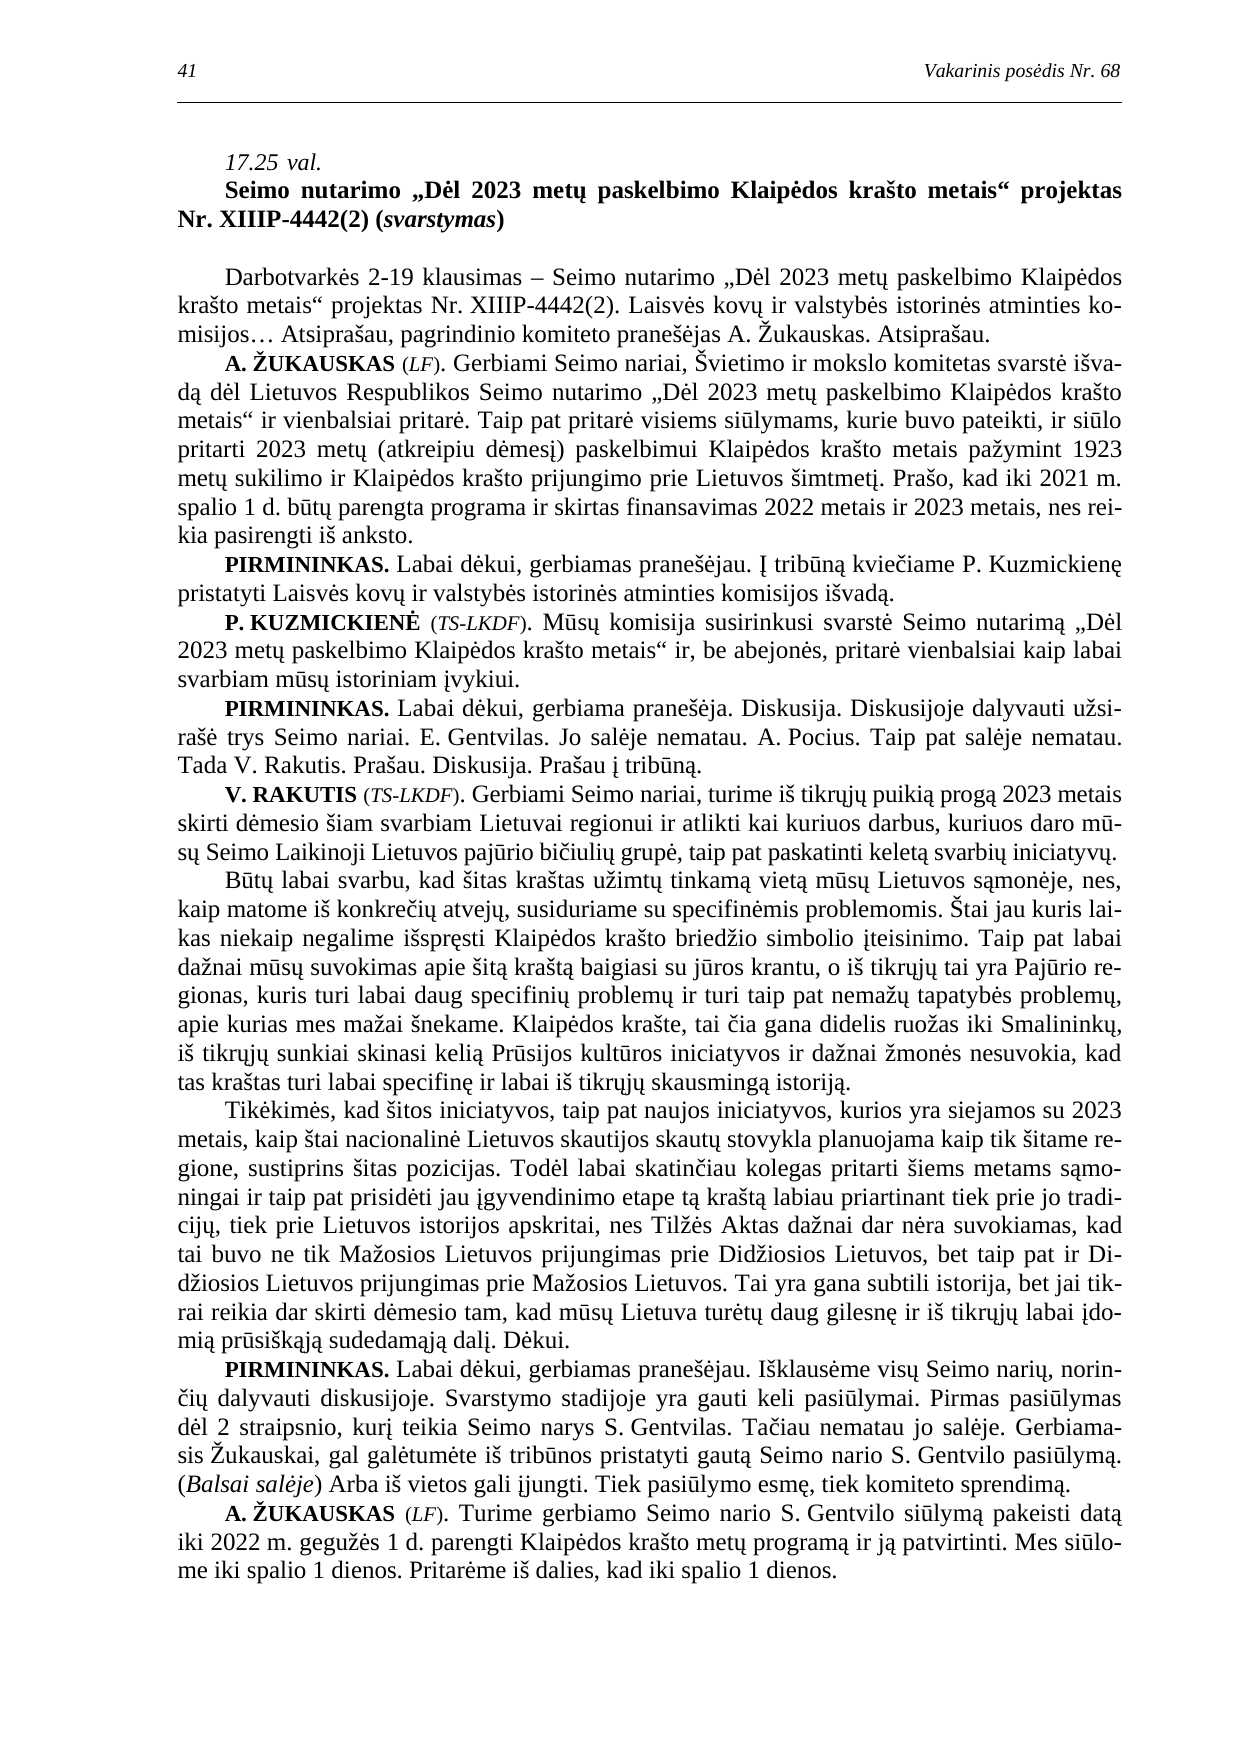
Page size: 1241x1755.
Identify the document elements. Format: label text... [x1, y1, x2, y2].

text PIRMININKAS. La­bai dė­kui, ger­bia­mas pra­ne­šė­jau. Iš­klau­sė­me vi­sų Sei­mo na­rių, no­rin­čių da­ly­vau­ti dis­ku­si­jo­je. Svars­ty­mo sta­di­jo­je yra gau­ti ke­li pa­siū­ly­mai. Pir­mas pa­siū­ly­mas dėl 2 straips­nio, ku­rį tei­kia Sei­mo na­rys S. Gent­vi­las. Ta­čiau ne­ma­tau jo sa­lė­je. Ger­bia­ma­sis Žu­kaus­kai, gal ga­lė­tu­mė­te iš tri­bū­nos pri­sta­ty­ti gau­tą Sei­mo na­rio S. Gent­vi­lo pa­siū­ly­mą. (Bal­sai sa­lė­je) Ar­ba iš vie­tos ga­li įjung­ti. Tiek pa­siū­ly­mo es­mę, tiek ko­mi­te­to spren­di­mą. [177, 1354, 1122, 1498]
text A. ŽUKAUSKAS (LF). Ger­bia­mi Sei­mo na­riai, Švie­ti­mo ir moks­lo ko­mi­te­tas svars­tė iš­va­dą dėl Lie­tu­vos Res­pub­li­kos Sei­mo nu­ta­ri­mo „Dėl 2023 me­tų pa­skel­bi­mo Klai­pė­dos kraš­to me­tais“ ir vien­bal­siai pri­ta­rė. Taip pat pri­ta­rė vi­siems siū­ly­mams, ku­rie bu­vo pa­teik­ti, ir siū­lo pri­tar­ti 2023 me­tų (at­krei­piu dė­me­sį) pa­skel­bi­mui Klai­pė­dos kraš­to me­tais pa­žy­mint 1923 me­tų su­ki­li­mo ir Klai­pė­dos kraš­to pri­jun­gi­mo prie Lie­tu­vos šimt­me­tį. Pra­šo, kad iki 2021 m. spa­lio 1 d. bū­tų pa­reng­ta pro­gra­ma ir skir­tas fi­nan­sa­vi­mas 2022 me­tais ir 2023 me­tais, nes rei­kia pa­si­reng­ti iš anks­to. [177, 348, 1122, 549]
text Ti­kė­ki­mės, kad ši­tos ini­cia­ty­vos, taip pat nau­jos ini­cia­ty­vos, ku­rios yra sie­ja­mos su 2023 me­tais, kaip štai na­cio­na­li­nė Lie­tu­vos skau­ti­jos skau­tų sto­vyk­la pla­nuo­ja­ma kaip tik ši­ta­me re­gio­ne, su­stip­rins ši­tas po­zi­ci­jas. To­dėl la­bai ska­tin­čiau ko­le­gas pri­tar­ti šiems me­tams są­mo­nin­gai ir taip pat pri­si­dė­ti jau įgy­ven­di­ni­mo eta­pe tą kraš­tą la­biau pri­ar­ti­nant tiek prie jo tra­di­ci­jų, tiek prie Lie­tu­vos is­to­ri­jos ap­skri­tai, nes Til­žės Ak­tas daž­nai dar nė­ra su­vo­kia­mas, kad tai bu­vo ne tik Ma­žo­sios Lie­tu­vos pri­jun­gi­mas prie Di­džio­sios Lie­tu­vos, bet taip pat ir Di­džio­sios Lie­tu­vos pri­jun­gi­mas prie Ma­žo­sios Lie­tu­vos. Tai yra ga­na sub­ti­li is­to­ri­ja, bet jai tik­rai rei­kia dar skir­ti dė­me­sio tam, kad mū­sų Lie­tu­va tu­rė­tų daug gi­les­nę ir iš tik­rų­jų la­bai įdo­mią prū­siš­ką­ją su­de­da­mą­ją da­lį. Dė­kui. [177, 1095, 1122, 1354]
text Sei­mo nu­ta­ri­mo „Dėl 2023 me­tų pa­skel­bi­mo Klai­pė­dos kraš­to me­tais“ pro­jek­tas Nr. XIIIP-4442(2) (svars­ty­mas) [177, 175, 1122, 233]
text PIRMININKAS. La­bai dė­kui, ger­bia­ma pra­ne­šė­ja. Dis­ku­si­ja. Dis­ku­si­jo­je da­ly­vau­ti už­si­ra­šė trys Sei­mo na­riai. E. Gent­vi­las. Jo sa­lė­je ne­ma­tau. A. Po­cius. Taip pat sa­lė­je ne­ma­tau. Ta­da V. Ra­ku­tis. Pra­šau. Dis­ku­si­ja. Pra­šau į tri­bū­ną. [177, 693, 1122, 779]
text P. KUZMICKIENĖ (TS-LKDF). Mū­sų ko­mi­si­ja su­si­rin­ku­si svars­tė Sei­mo nu­ta­ri­mą „Dėl 2023 me­tų pa­skel­bi­mo Klai­pė­dos kraš­to me­tais“ ir, be abe­jo­nės, pri­ta­rė vien­bal­siai kaip la­bai svar­biam mū­sų is­to­ri­niam įvy­kiui. [177, 607, 1122, 693]
text 17.25 val. [224, 148, 1122, 175]
text A. ŽUKAUSKAS (LF). Tu­ri­me ger­bia­mo Sei­mo na­rio S. Gent­vi­lo siū­ly­mą pa­keis­ti da­tą iki 2022 m. ge­gu­žės 1 d. pa­reng­ti Klai­pė­dos kraš­to me­tų pro­gra­mą ir ją pa­tvir­tin­ti. Mes siū­lo­me iki spa­lio 1 die­nos. Pri­ta­rė­me iš da­lies, kad iki spa­lio 1 die­nos. [177, 1498, 1122, 1584]
text V. RAKUTIS (TS-LKDF). Ger­bia­mi Sei­mo na­riai, tu­ri­me iš tik­rų­jų pui­kią pro­gą 2023 me­tais skir­ti dė­me­sio šiam svar­biam Lie­tu­vai re­gio­nui ir at­lik­ti kai ku­riuos dar­bus, ku­riuos da­ro mū­sų Sei­mo Lai­ki­no­ji Lie­tu­vos pa­jū­rio bi­čiu­lių gru­pė, taip pat pa­ska­tin­ti ke­le­tą svar­bių ini­cia­ty­vų. [177, 779, 1122, 865]
text Bū­tų la­bai svar­bu, kad ši­tas kraš­tas už­im­tų tin­ka­mą vie­tą mū­sų Lie­tu­vos są­mo­nė­je, nes, kaip ma­to­me iš kon­kre­čių at­ve­jų, su­si­du­ria­me su spe­ci­fi­nė­mis pro­ble­mo­mis. Štai jau ku­ris lai­kas nie­kaip ne­ga­li­me iš­spręs­ti Klai­pė­dos kraš­to brie­džio sim­bo­lio įtei­si­ni­mo. Taip pat la­bai daž­nai mū­sų su­vo­ki­mas apie ši­tą kraš­tą bai­gia­si su jū­ros kran­tu, o iš tik­rų­jų tai yra Pa­jū­rio re­gio­nas, ku­ris tu­ri la­bai daug spe­ci­fi­nių pro­ble­mų ir tu­ri taip pat ne­ma­žų ta­pa­ty­bės pro­ble­mų, apie ku­rias mes ma­žai šne­ka­me. Klai­pė­dos kraš­te, tai čia ga­na di­de­lis ruo­žas iki Sma­li­nin­kų, iš tik­rų­jų sun­kiai ski­na­si ke­lią Prū­si­jos kul­tū­ros ini­cia­ty­vos ir daž­nai žmo­nės ne­su­vo­kia, kad tas kraš­tas tu­ri la­bai spe­ci­fi­nę ir la­bai iš tik­rų­jų skaus­min­gą is­to­ri­ją. [177, 865, 1122, 1095]
text Dar­bo­tvarkės 2-19 klau­si­mas – Sei­mo nu­ta­ri­mo „Dėl 2023 me­tų pa­skel­bi­mo Klai­pė­dos kraš­to me­tais“ pro­jek­tas Nr. XIIIP-4442(2). Lais­vės ko­vų ir vals­ty­bės is­to­ri­nės at­min­ties ko­mi­si­jos… At­si­pra­šau, pa­grin­di­nio ko­mi­te­to pra­ne­šė­jas A. Žu­kaus­kas. At­si­pra­šau. [177, 262, 1122, 348]
text PIRMININKAS. La­bai dė­kui, ger­bia­mas pra­ne­šė­jau. Į tri­bū­ną kvie­čia­me P. Kuz­mic­kie­nę pri­sta­ty­ti Lais­vės ko­vų ir vals­ty­bės is­to­ri­nės at­min­ties ko­mi­si­jos iš­va­dą. [177, 549, 1122, 607]
